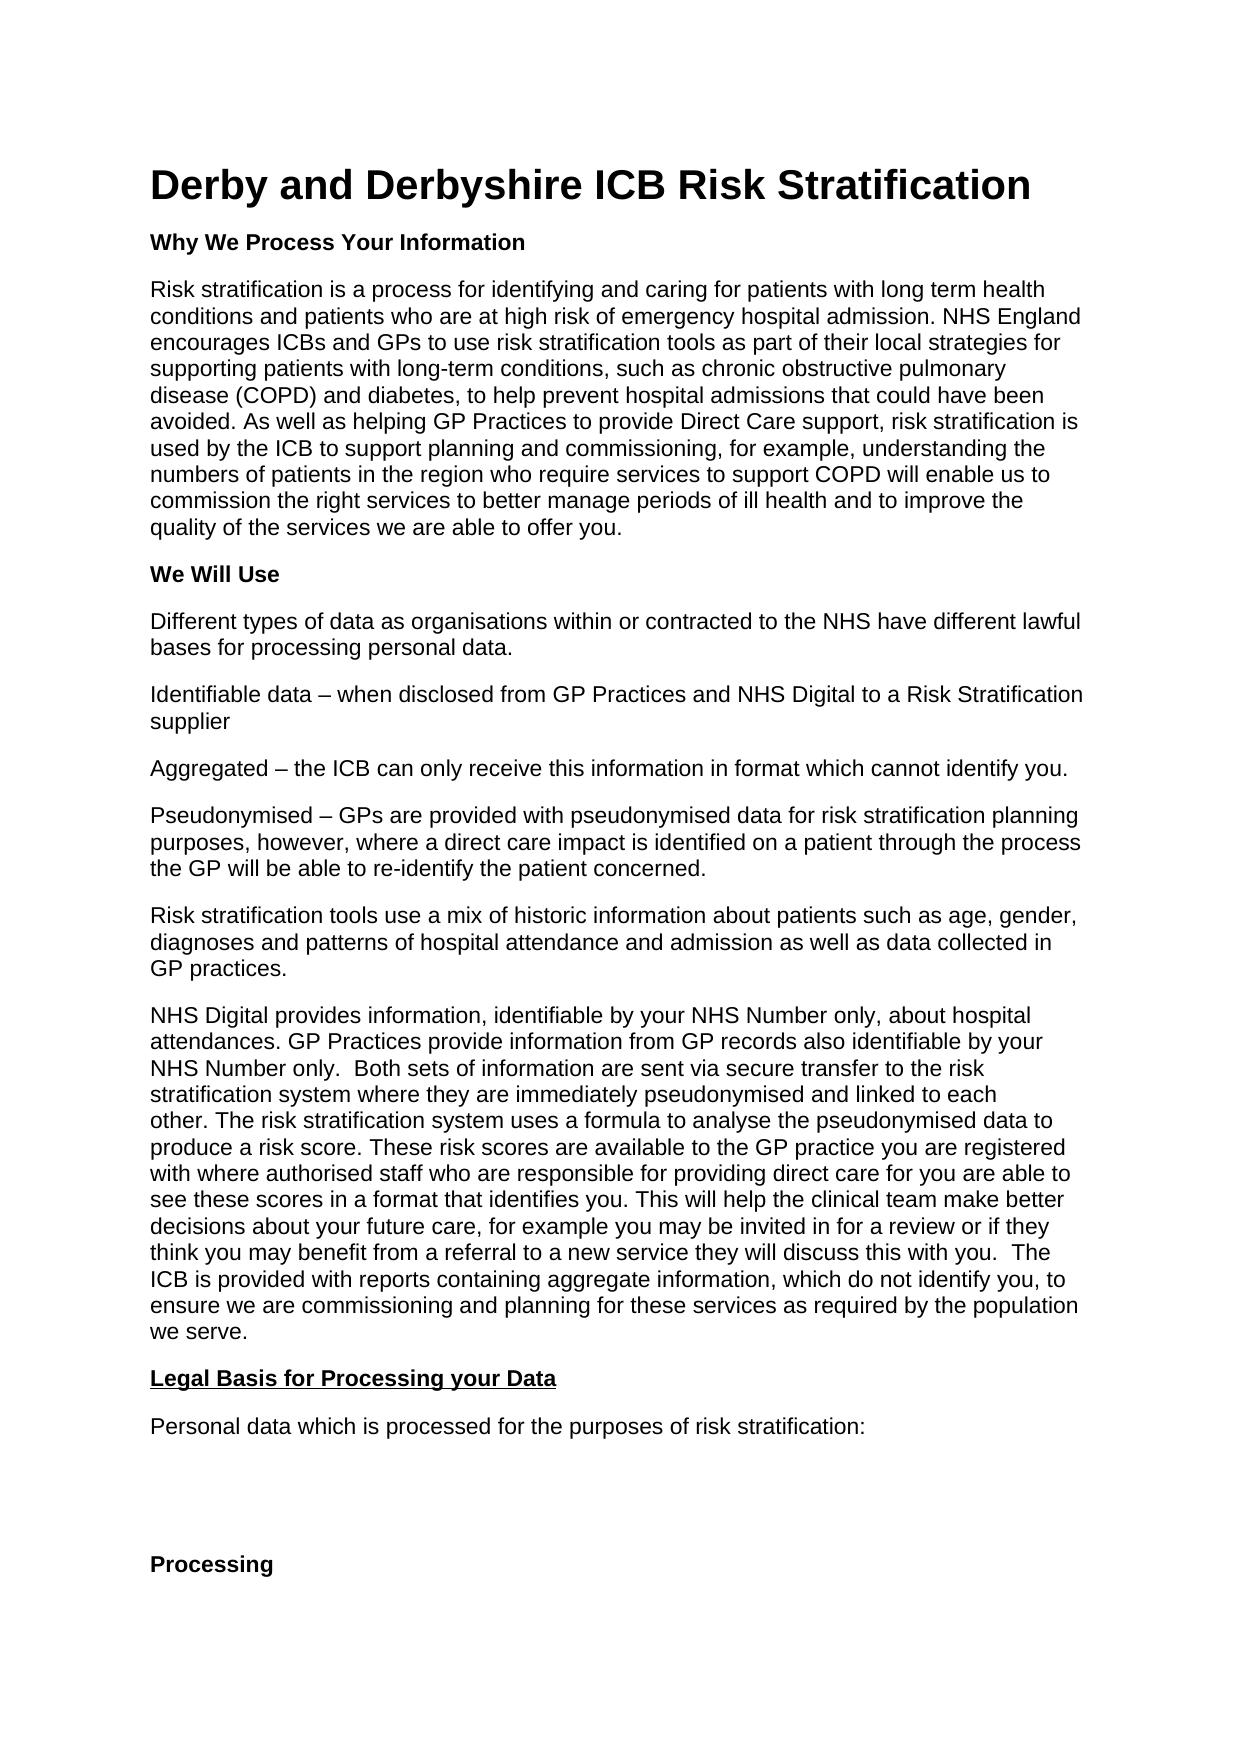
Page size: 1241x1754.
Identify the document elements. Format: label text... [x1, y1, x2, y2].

text Identifiable data – when disclosed from GP Practices and NHS Digital to a Risk Stratification supplier [150, 681, 1090, 734]
text Aggregated – the ICB can only receive this information in format which cannot identify you. [150, 755, 1090, 781]
text NHS Digital provides information, identifiable by your NHS Number only, about hospital attendances. GP Practices provide information from GP records also identifiable by your NHS Number only. Both sets of information are sent via secure transfer to the risk stratification system where they are immediately pseudonymised and linked to each other. The risk stratification system uses a formula to analyse the pseudonymised data to produce a risk score. These risk scores are available to the GP practice you are registered with where authorised staff who are responsible for providing direct care for you are able to see these scores in a format that identifies you. This will help the clinical team make better decisions about your future care, for example you may be invited in for a review or if they think you may benefit from a referral to a new service they will discuss this with you. The ICB is provided with reports containing aggregate information, which do not identify you, to ensure we are commissioning and planning for these services as required by the population we serve. [150, 1002, 1090, 1344]
text We Will Use [150, 561, 1090, 587]
subtitle Personal data which is processed for the purposes of risk stratification: [150, 1413, 1090, 1439]
subtitle Derby and Derbyshire ICB Risk Stratification [150, 160, 1090, 208]
text Different types of data as organisations within or contracted to the NHS have different lawful bases for processing personal data. [150, 608, 1090, 661]
text Risk stratification tools use a mix of historic information about patients such as age, gender, diagnoses and patterns of hospital attendance and admission as well as data collected in GP practices. [150, 902, 1090, 981]
text Processing [150, 1551, 1090, 1577]
text Pseudonymised – GPs are provided with pseudonymised data for risk stratification planning purposes, however, where a direct care impact is identified on a patient through the process the GP will be able to re-identify the patient concerned. [150, 802, 1090, 881]
text Risk stratification is a process for identifying and caring for patients with long term health conditions and patients who are at high risk of emergency hospital admission. NHS England encourages ICBs and GPs to use risk stratification tools as part of their local strategies for supporting patients with long-term conditions, such as chronic obstructive pulmonary disease (COPD) and diabetes, to help prevent hospital admissions that could have been avoided. As well as helping GP Practices to provide Direct Care support, risk stratification is used by the ICB to support planning and commissioning, for example, understanding the numbers of patients in the region who require services to support COPD will enable us to commission the right services to better manage periods of ill health and to improve the quality of the services we are able to offer you. [150, 276, 1090, 540]
subtitle Legal Basis for Processing your Data [150, 1365, 1090, 1392]
text Why We Process Your Information [150, 229, 1090, 256]
